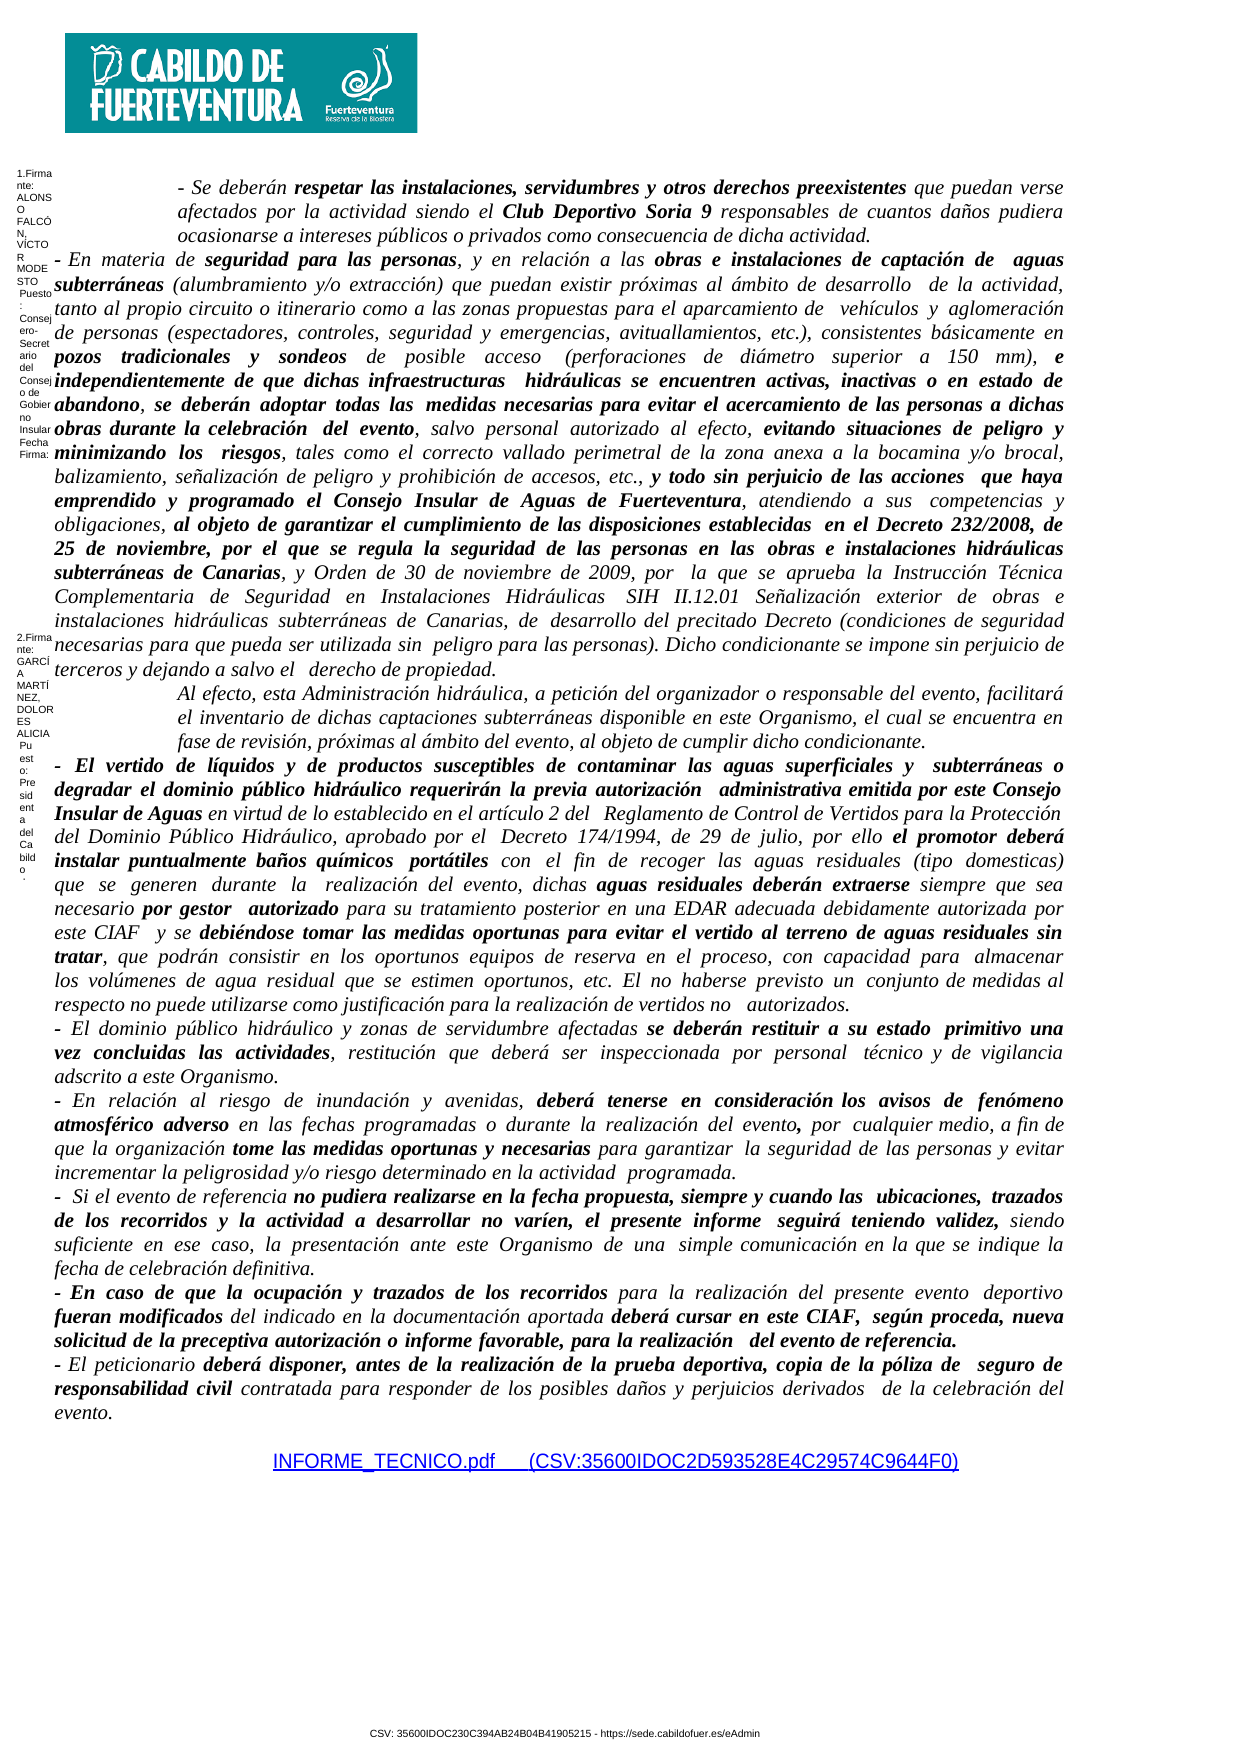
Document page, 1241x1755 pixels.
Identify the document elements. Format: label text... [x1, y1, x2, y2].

list En materia de seguridad para las personas, y en relación a las obras e instalaciones de captación de aguas subterráneas (alumbramiento y/o extracción) que puedan existir próximas al ámbito de desarrollo de la actividad, tanto al propio circuito o itinerario como a las zonas propuestas para el aparcamiento de vehículos y aglomeración de personas (espectadores, controles, seguridad y emergencias, avituallamientos, etc.), consistentes básicamente en pozos tradicionales y sondeos de posible acceso (perforaciones de diámetro superior a 150 mm), e independientemente de que dichas infraestructuras hidráulicas se encuentren activas, inactivas o en estado de abandono, se deberán adoptar todas las medidas necesarias para evitar el acercamiento de las personas a dichas obras durante la celebración del evento, salvo personal autorizado al efecto, evitando situaciones de peligro y minimizando los riesgos, tales como el correcto vallado perimetral de la zona anexa a la bocamina y/o brocal, balizamiento, señalización de peligro y prohibición de accesos, etc., y todo sin perjuicio de las acciones que haya emprendido y programado el Consejo Insular de Aguas de Fuerteventura, atendiendo a sus competencias y obligaciones, al objeto de garantizar el cumplimiento de las disposiciones establecidas en el Decreto 232/2008, de 25 de noviembre, por el que se regula la seguridad de las personas en las obras e instalaciones hidráulicas subterráneas de Canarias, y Orden de 30 de noviembre de 2009, por la que se aprueba la Instrucción Técnica Complementaria de Seguridad en Instalaciones Hidráulicas SIH II.12.01 Señalización exterior de obras e instalaciones hidráulicas subterráneas de Canarias, de desarrollo del precitado Decreto (condiciones de seguridad necesarias para que pueda ser utilizada sin peligro para las personas). Dicho condicionante se impone sin perjuicio de terceros y dejando a salvo el derecho de propiedad. [54, 247, 1064, 681]
text Puesto: Presidenta del Cabildo de Fuerteventura Fecha Firma: 21/10/2025 10:00:28 [19, 740, 36, 879]
text - Se deberán respetar las instalaciones, servidumbres y otros derechos preexistentes que puedan verse afectados por la actividad siendo el Club Deportivo Soria 9 responsables de cuantos daños pudiera ocasionarse a intereses públicos o privados como consecuencia de dicha actividad. [177, 175, 1064, 247]
text [14, 167, 54, 463]
list El dominio público hidráulico y zonas de servidumbre afectadas se deberán restituir a su estado primitivo una vez concluidas las actividades, restitución que deberá ser inspeccionada por personal técnico y de vigilancia adscrito a este Organismo. [54, 1016, 1064, 1088]
list En relación al riesgo de inundación y avenidas, deberá tenerse en consideración los avisos de fenómeno atmosférico adverso en las fechas programadas o durante la realización del evento, por cualquier medio, a fin de que la organización tome las medidas oportunas y necesarias para garantizar la seguridad de las personas y evitar incrementar la peligrosidad y/o riesgo determinado en la actividad programada. [54, 1088, 1064, 1184]
list Si el evento de referencia no pudiera realizarse en la fecha propuesta, siempre y cuando las ubicaciones, trazados de los recorridos y la actividad a desarrollar no varíen, el presente informe seguirá teniendo validez, siendo suficiente en ese caso, la presentación ante este Organismo de una simple comunicación en la que se indique la fecha de celebración definitiva. [54, 1184, 1064, 1280]
text INFORME_TECNICO.pdf (CSV:35600IDOC2D593528E4C29574C9644F0) [273, 1448, 1241, 1472]
list En caso de que la ocupación y trazados de los recorridos para la realización del presente evento deportivo fueran modificados del indicado en la documentación aportada deberá cursar en este CIAF, según proceda, nueva solicitud de la preceptiva autorización o informe favorable, para la realización del evento de referencia. [54, 1280, 1064, 1352]
list El vertido de líquidos y de productos susceptibles de contaminar las aguas superficiales y subterráneas o degradar el dominio público hidráulico requerirán la previa autorización administrativa emitida por este Consejo Insular de Aguas en virtud de lo establecido en el artículo 2 del Reglamento de Control de Vertidos para la Protección del Dominio Público Hidráulico, aprobado por el Decreto 174/1994, de 29 de julio, por ello el promotor deberá instalar puntualmente baños químicos portátiles con el fin de recoger las aguas residuales (tipo domesticas) que se generen durante la realización del evento, dichas aguas residuales deberán extraerse siempre que sea necesario por gestor autorizado para su tratamiento posterior en una EDAR adecuada debidamente autorizada por este CIAF y se debiéndose tomar las medidas oportunas para evitar el vertido al terreno de aguas residuales sin tratar, que podrán consistir en los oportunos equipos de reserva en el proceso, con capacidad para almacenar los volúmenes de agua residual que se estimen oportunos, etc. El no haberse previsto un conjunto de medidas al respecto no puede utilizarse como justificación para la realización de vertidos no autorizados. [54, 753, 1064, 1016]
text 2.Firmante: GARCÍA MARTÍNEZ, DOLORES ALICIA [17, 631, 54, 739]
text 1.Firmante: ALONSO FALCÓN, VÍCTOR MODESTO [17, 167, 54, 287]
list El peticionario deberá disponer, antes de la realización de la prueba deportiva, copia de la póliza de seguro de responsabilidad civil contratada para responder de los posibles daños y perjuicios derivados de la celebración del evento. [54, 1352, 1064, 1424]
text Al efecto, esta Administración hidráulica, a petición del organizador o responsable del evento, facilitará el inventario de dichas captaciones subterráneas disponible en este Organismo, el cual se encuentra en fase de revisión, próximas al ámbito del evento, al objeto de cumplir dicho condicionante. [177, 681, 1064, 753]
text Puesto: Consejero-Secretario del Consejo de Gobierno Insular Fecha Firma: 21/10/2025 09:41:40 [19, 288, 52, 463]
text [14, 631, 54, 879]
